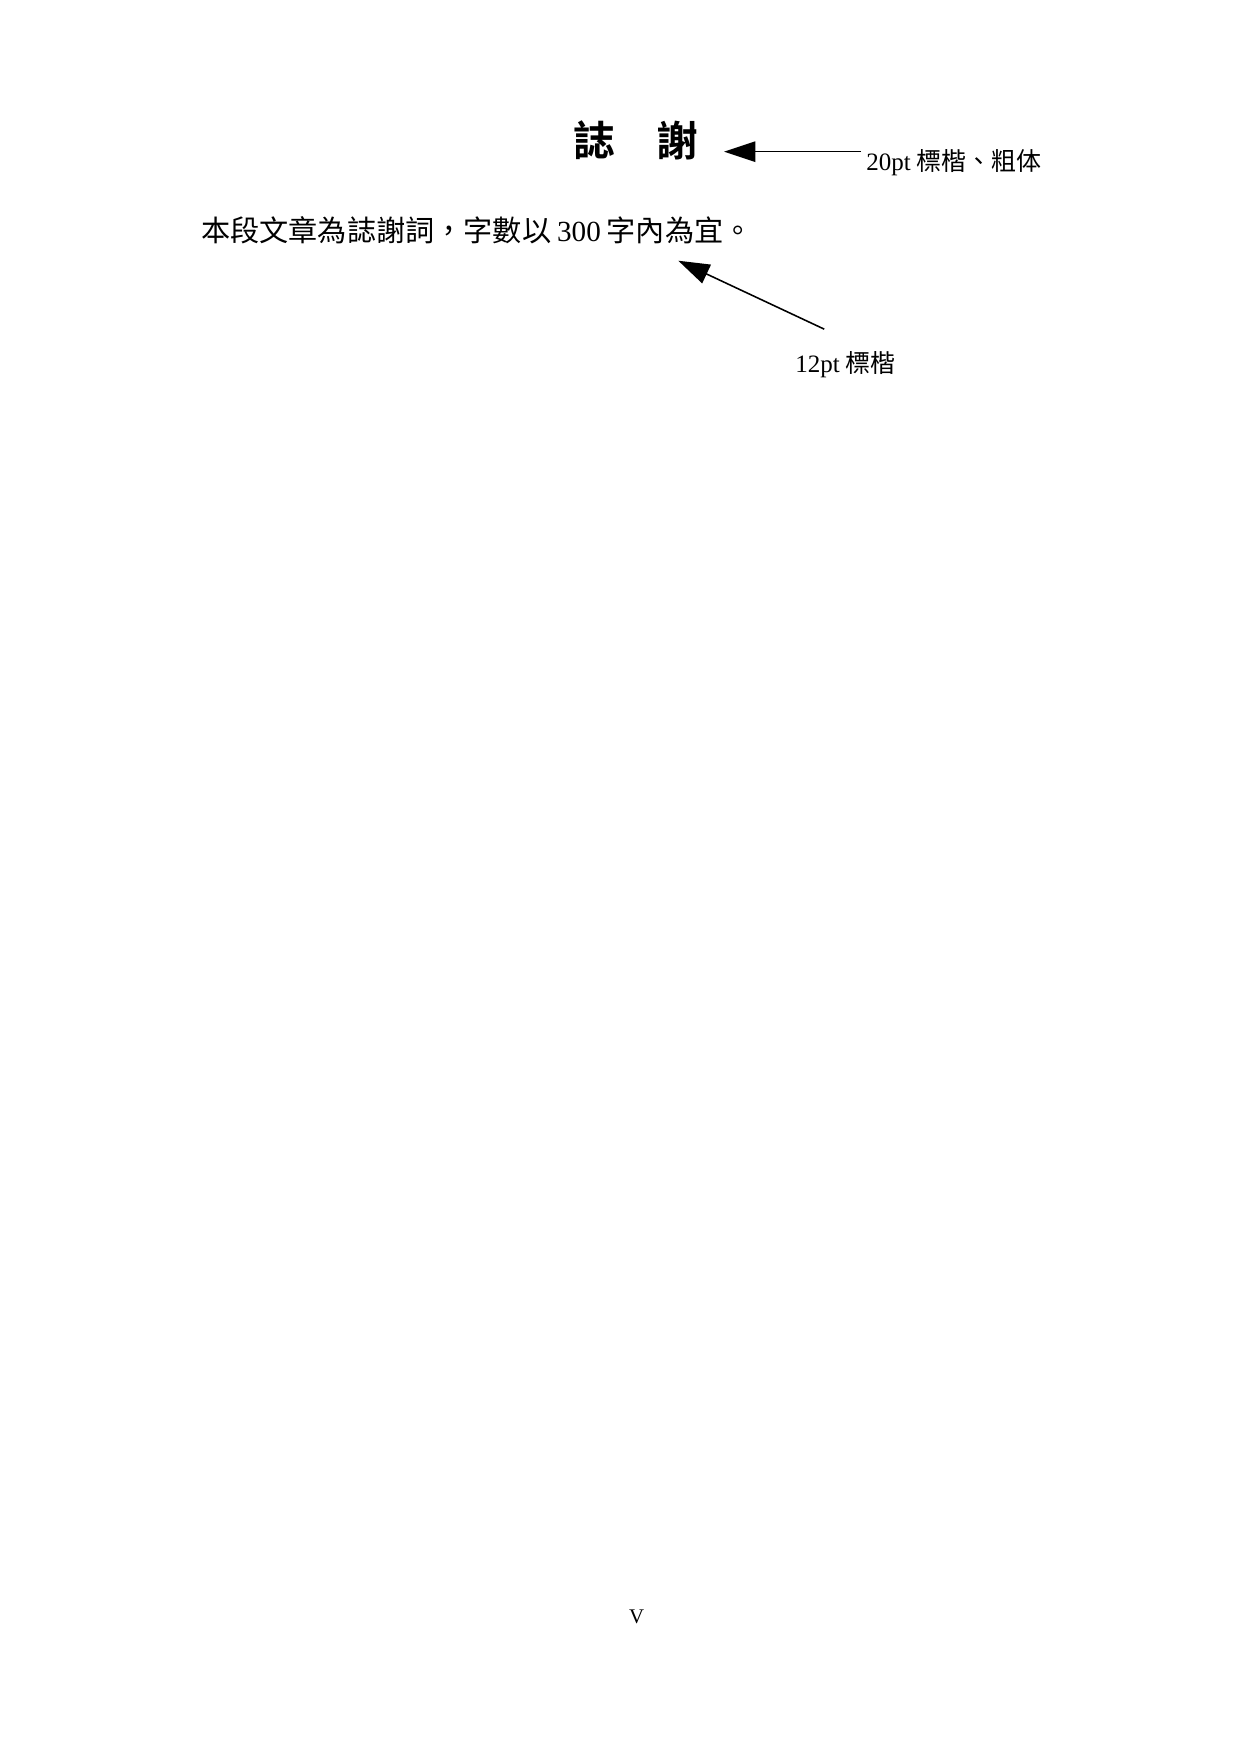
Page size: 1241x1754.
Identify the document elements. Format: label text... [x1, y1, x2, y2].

text 20pt標楷、粗体 [839, 141, 1041, 177]
text 誌 謝 [151, 96, 1109, 159]
text 本段文章為誌謝詞，字數以300字內為宜。 [151, 208, 1109, 250]
text 12pt標楷 [693, 343, 894, 379]
